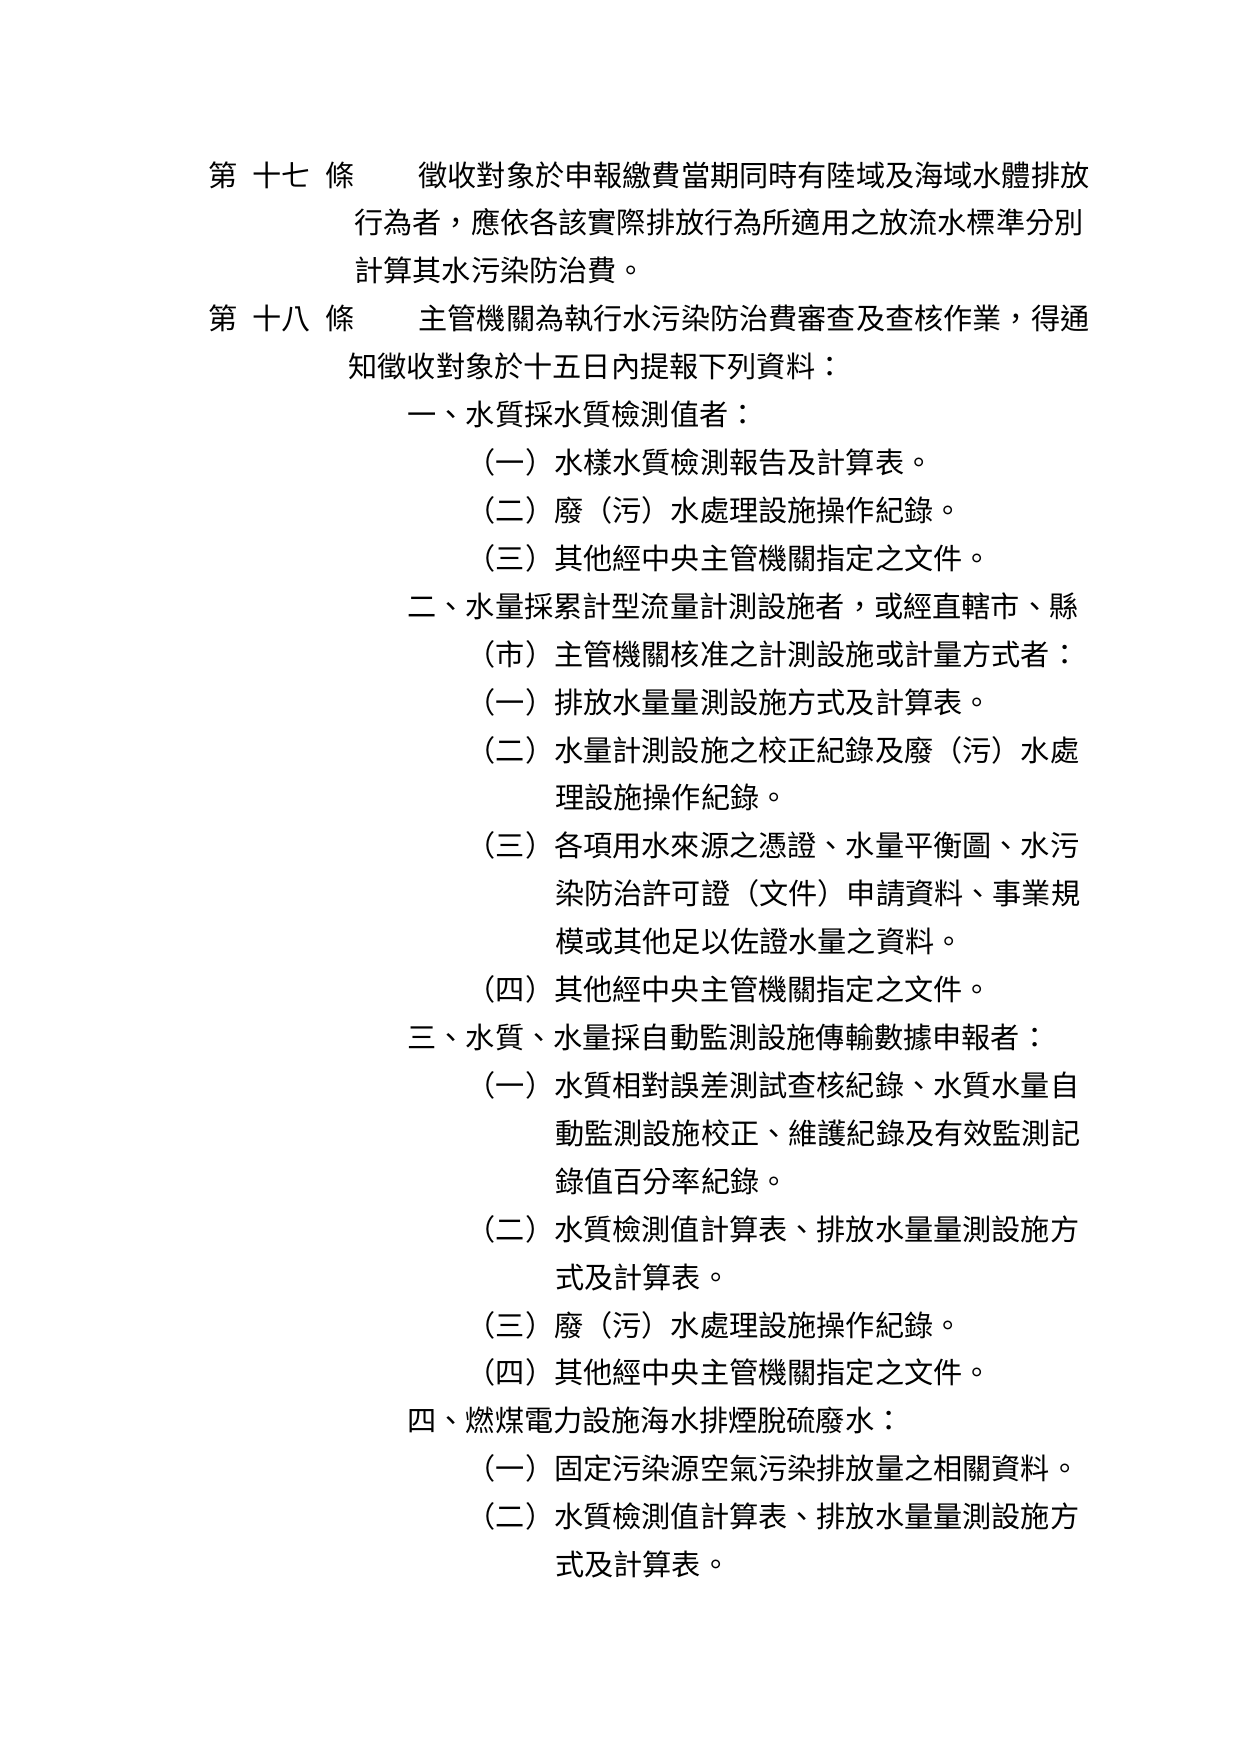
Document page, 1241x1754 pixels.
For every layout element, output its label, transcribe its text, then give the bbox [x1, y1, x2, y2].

table_cell 主管機關為執行水污染防治費審查及查核作業，得通 知徵收對象於十五日內提報下列資料： 一、水質採水質檢測值者： （一）水樣水質檢測報告及計算表。 （二）廢（污）水處理設施操作紀錄。 （三）其他經中央主管機關指定之文件。 二、水量採累計型流量計測設施者，或經直轄市、縣（市）主管機關核准之計測設施或計量方式者： （一）排放水量量測設施方式及計算表。 （二）水量計測設施之校正紀錄及廢（污）水處理設施操作紀錄。 （三）各項用水來源之憑證、水量平衡圖、水污染防治許可證（文件）申請資料、事業規模或其他足以佐證水量之資料。 （四）其他經中央主管機關指定之文件。 三、水質、水量採自動監測設施傳輸數據申報者： （一）水質相對誤差測試查核紀錄、水質水量自動監測設施校正、維護紀錄及有效監測記錄值百分率紀錄。 （二）水質檢測值計算表、排放水量量測設施方式及計算表。 （三）廢（污）水處理設施操作紀錄。 （四）其他經中央主管機關指定之文件。 四、燃煤電力設施海水排煙脫硫廢水： （一）固定污染源空氣污染排放量之相關資料。 （二）水質檢測值計算表、排放水量量測設施方式及計算表。 （三）廢（污）水處理設施操作紀錄。 （四）其他經中央主管機關指定之文件。 徵收對象未能於十五日內提報前項相關資料者，得於期限屆滿前，向主管機關申請展延一次，展延期間不得超過十五日。 [354, 291, 1092, 1585]
table_cell 第 十八 條 [183, 291, 354, 1585]
table_cell 第 十七 條 [183, 148, 354, 291]
table_cell 徵收對象於申報繳費當期同時有陸域及海域水體排放行為者，應依各該實際排放行為所適用之放流水標準分別計算其水污染防治費。 [354, 148, 1092, 291]
